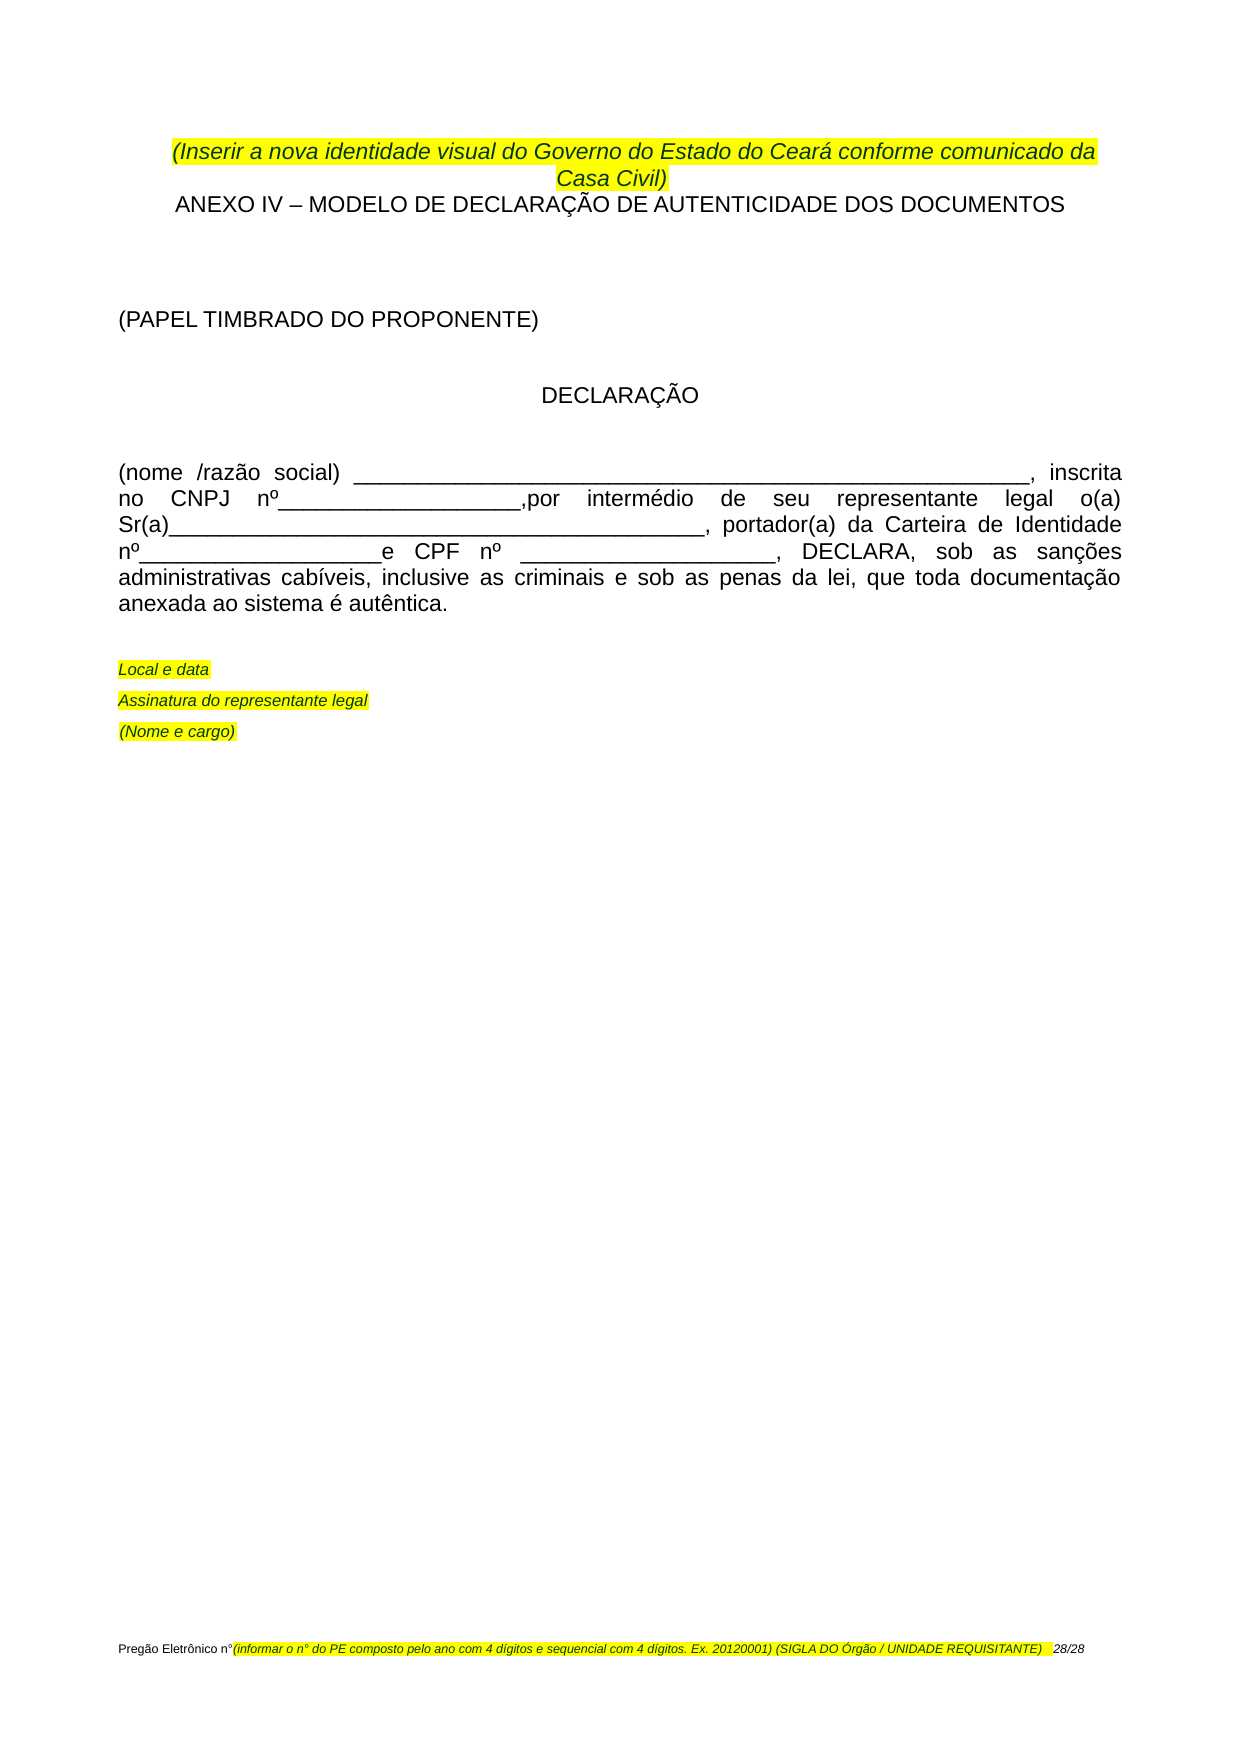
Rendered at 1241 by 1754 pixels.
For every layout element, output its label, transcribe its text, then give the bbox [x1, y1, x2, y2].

text (nome /razão social) _____________________________________________________, inscrita no CNPJ nº___________________,por intermédio de seu representante legal o(a) Sr(a)__________________________________________, portador(a) da Carteira de Identidade nº___________________e CPF nº ____________________, DECLARA, sob as sanções administrativas cabíveis, inclusive as criminais e sob as penas da lei, que toda documentação anexada ao sistema é autêntica. [118, 459, 1122, 617]
text (Nome e cargo) [119, 722, 1122, 741]
text Assinatura do representante legal [118, 691, 1122, 710]
text DECLARAÇÃO [118, 382, 1122, 408]
text (PAPEL TIMBRADO DO PROPONENTE) [118, 306, 1122, 332]
text Local e data [118, 660, 1122, 679]
text ANEXO IV – MODELO DE DECLARAÇÃO DE AUTENTICIDADE DOS DOCUMENTOS [118, 191, 1122, 217]
